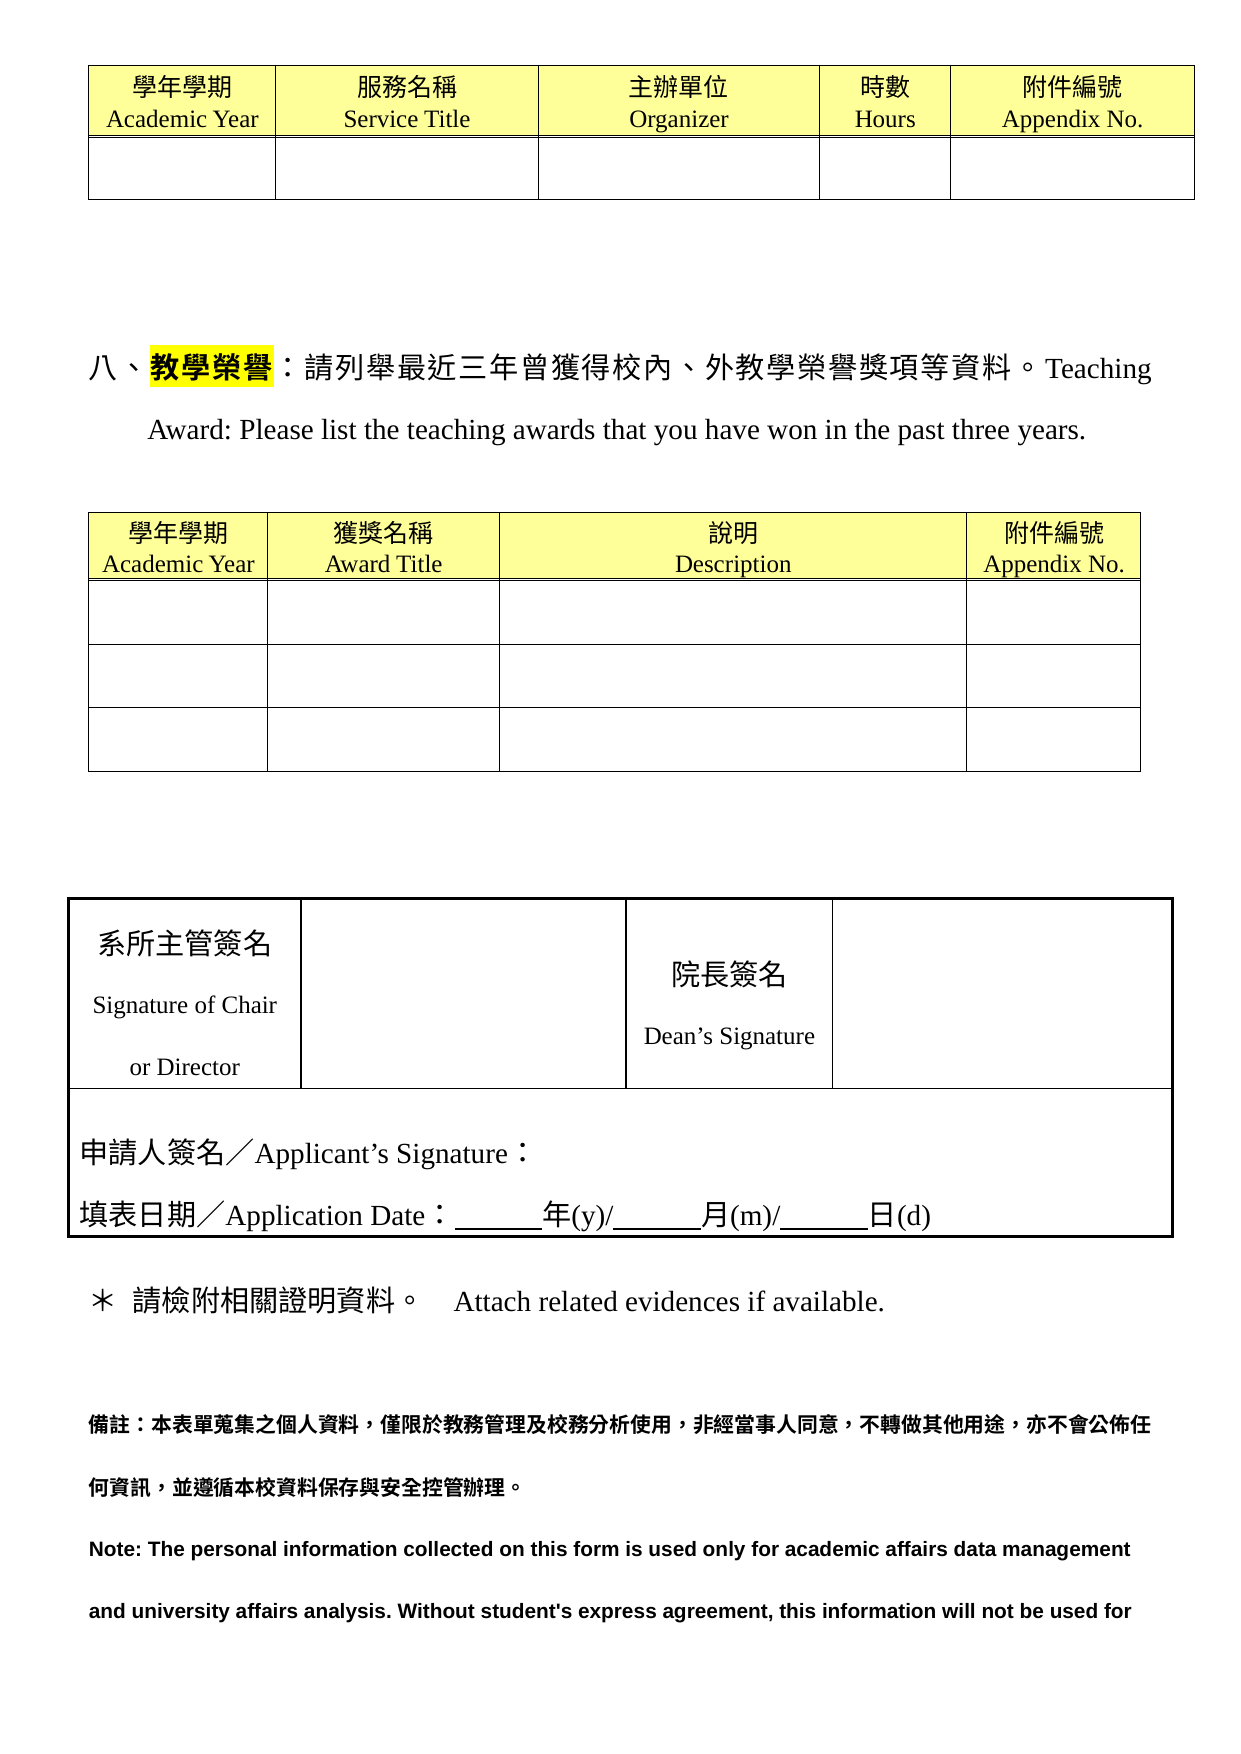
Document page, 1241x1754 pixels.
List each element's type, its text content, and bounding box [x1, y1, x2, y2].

table_cell [500, 645, 966, 707]
table_header [833, 900, 1171, 1087]
table_header [302, 900, 625, 1087]
table_cell [268, 581, 499, 644]
table_header 學年學期 Academic Year [89, 513, 267, 578]
table_cell [89, 138, 275, 198]
table_cell [967, 645, 1140, 707]
table_cell [268, 645, 499, 707]
table_header 主辦單位 Organizer [539, 66, 819, 135]
text Note: The personal information collected on this form is used only for academic affairs data management and university affairs analysis. Without student's express agreement, this information will not be used for [89, 1507, 1152, 1632]
table_header 時數 Hours [820, 66, 950, 135]
text ＊ 請檢附相關證明資料。 Attach related evidences if available. [89, 1257, 1152, 1319]
table_header 附件編號 Appendix No. [951, 66, 1194, 135]
table_header 獲獎名稱 Award Title [268, 513, 499, 578]
table_cell [500, 708, 966, 771]
table_cell [500, 581, 966, 644]
table_cell [276, 138, 538, 198]
table_header 系所主管簽名 Signature of Chair or Director [70, 900, 300, 1087]
table_cell 申請人簽名／Applicant’s Signature： 填表日期／Application Date： 年(y)/ 月(m)/ 日(d) [70, 1089, 1171, 1235]
table_cell [967, 708, 1140, 771]
table_header 院長簽名 Dean’s Signature [627, 900, 832, 1087]
table_cell [89, 581, 267, 644]
table_cell [539, 138, 819, 198]
table_cell [967, 581, 1140, 644]
table_cell [951, 138, 1194, 198]
text 八、教學榮譽：請列舉最近三年曾獲得校內、外教學榮譽獎項等資料。Teaching Award: Please list the teaching awards that you have won in the past three years. [89, 324, 1152, 449]
table_cell [89, 645, 267, 707]
text 備註：本表單蒐集之個人資料，僅限於教務管理及校務分析使用，非經當事人同意，不轉做其他用途，亦不會公佈任何資訊，並遵循本校資料保存與安全控管辦理。 [89, 1382, 1152, 1507]
table_cell [820, 138, 950, 198]
table_header 服務名稱 Service Title [276, 66, 538, 135]
table_header 學年學期 Academic Year [89, 66, 275, 135]
table_cell [89, 708, 267, 771]
table_header 附件編號 Appendix No. [967, 513, 1140, 578]
table_header 說明 Description [500, 513, 966, 578]
table_cell [268, 708, 499, 771]
